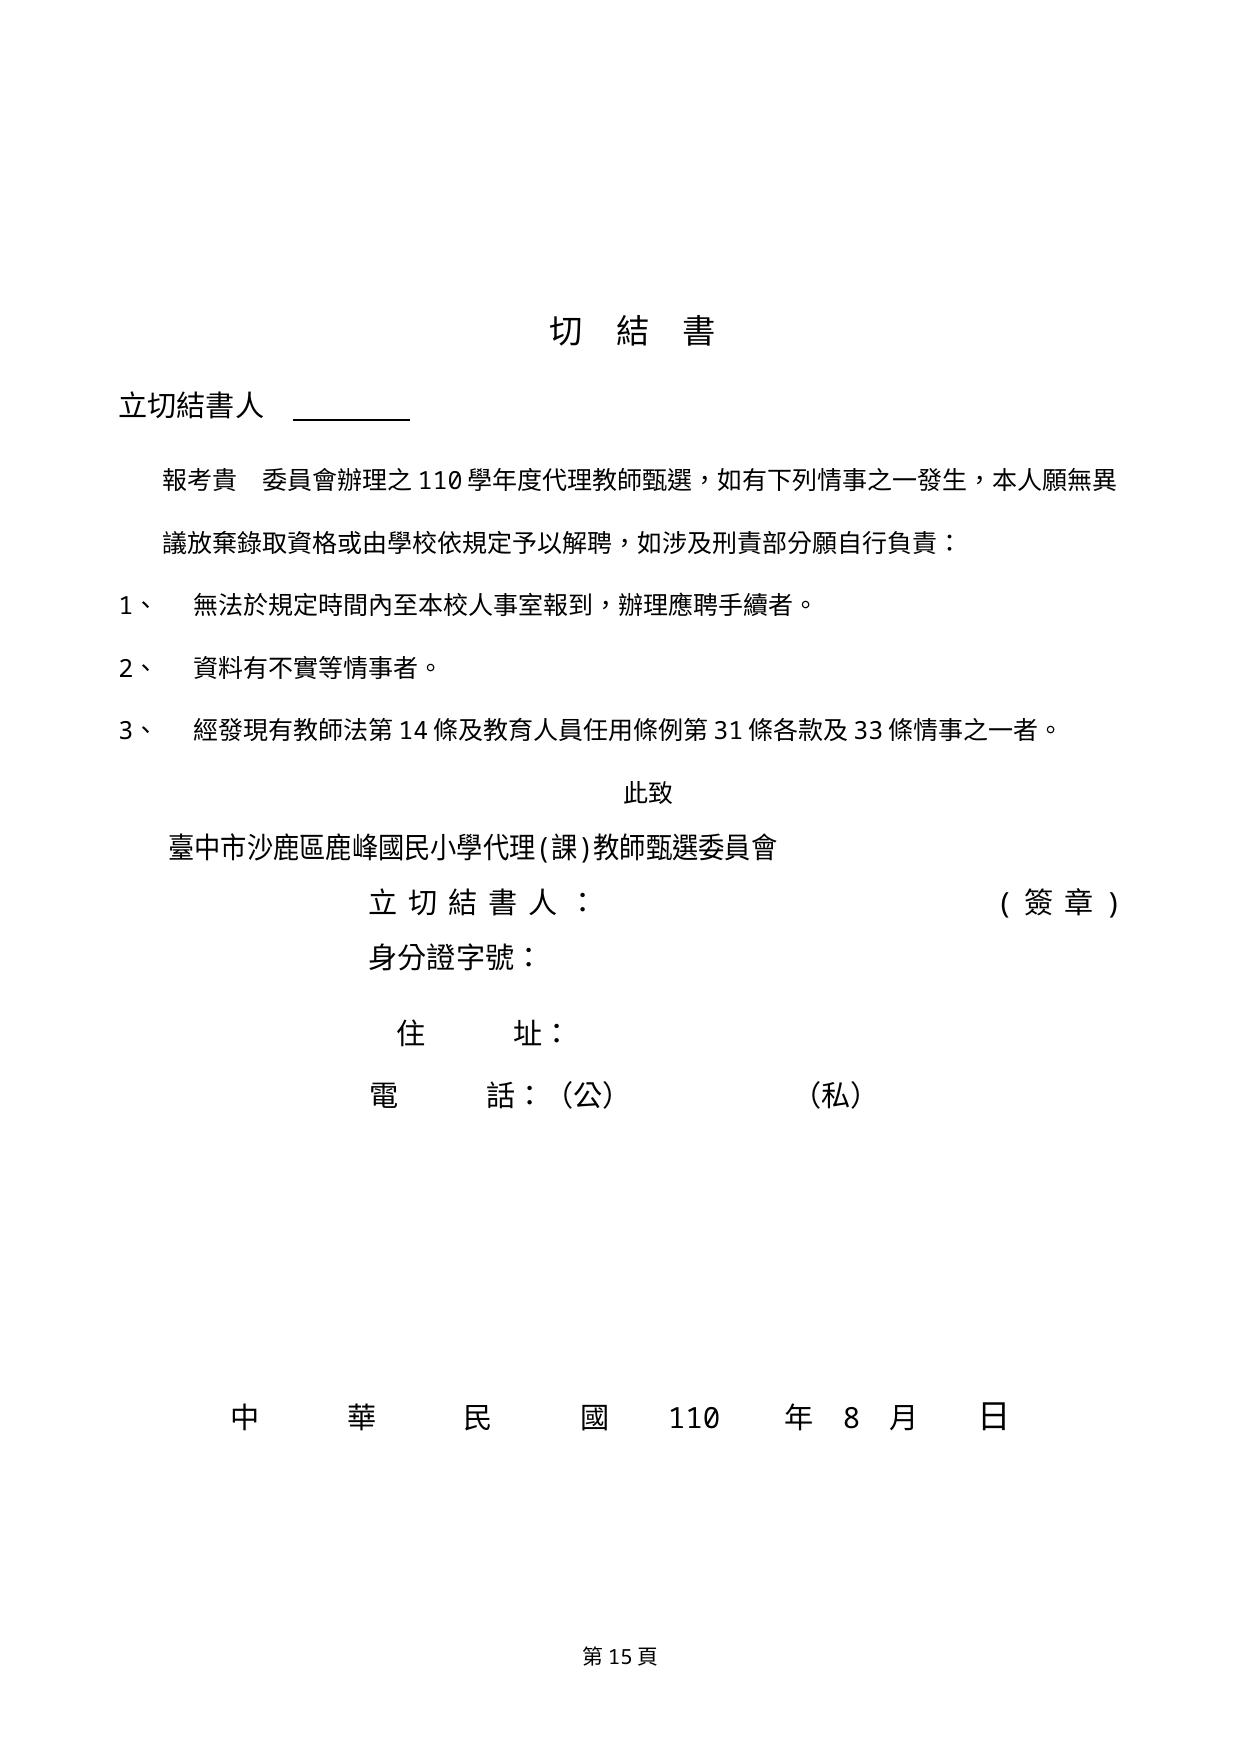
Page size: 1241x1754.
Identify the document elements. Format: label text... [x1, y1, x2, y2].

text 報考貴 委員會辦理之110學年度代理教師甄選，如有下列情事之一發生，本人願無異議放棄錄取資格或由學校依規定予以解聘，如涉及刑責部分願自行負責： [162, 437, 1122, 562]
text 中 華 民 國 110 年 8 月 日 [118, 1373, 1122, 1435]
list 資料有不實等情事者。 [118, 625, 1122, 687]
text 臺中市沙鹿區鹿峰國民小學代理(課)教師甄選委員會 [168, 825, 1122, 867]
text 立切結書人： (簽章) 身分證字號： [368, 880, 1122, 977]
list 經發現有教師法第14條及教育人員任用條例第31條各款及33條情事之一者。 [118, 687, 1122, 750]
text 立切結書人 [118, 362, 1122, 425]
text 切 結 書 [118, 287, 1122, 350]
text 此致 [118, 750, 1122, 812]
text 住 址： 電 話：（公） （私） [222, 990, 1122, 1115]
list 無法於規定時間內至本校人事室報到，辦理應聘手續者。 [118, 562, 1122, 625]
